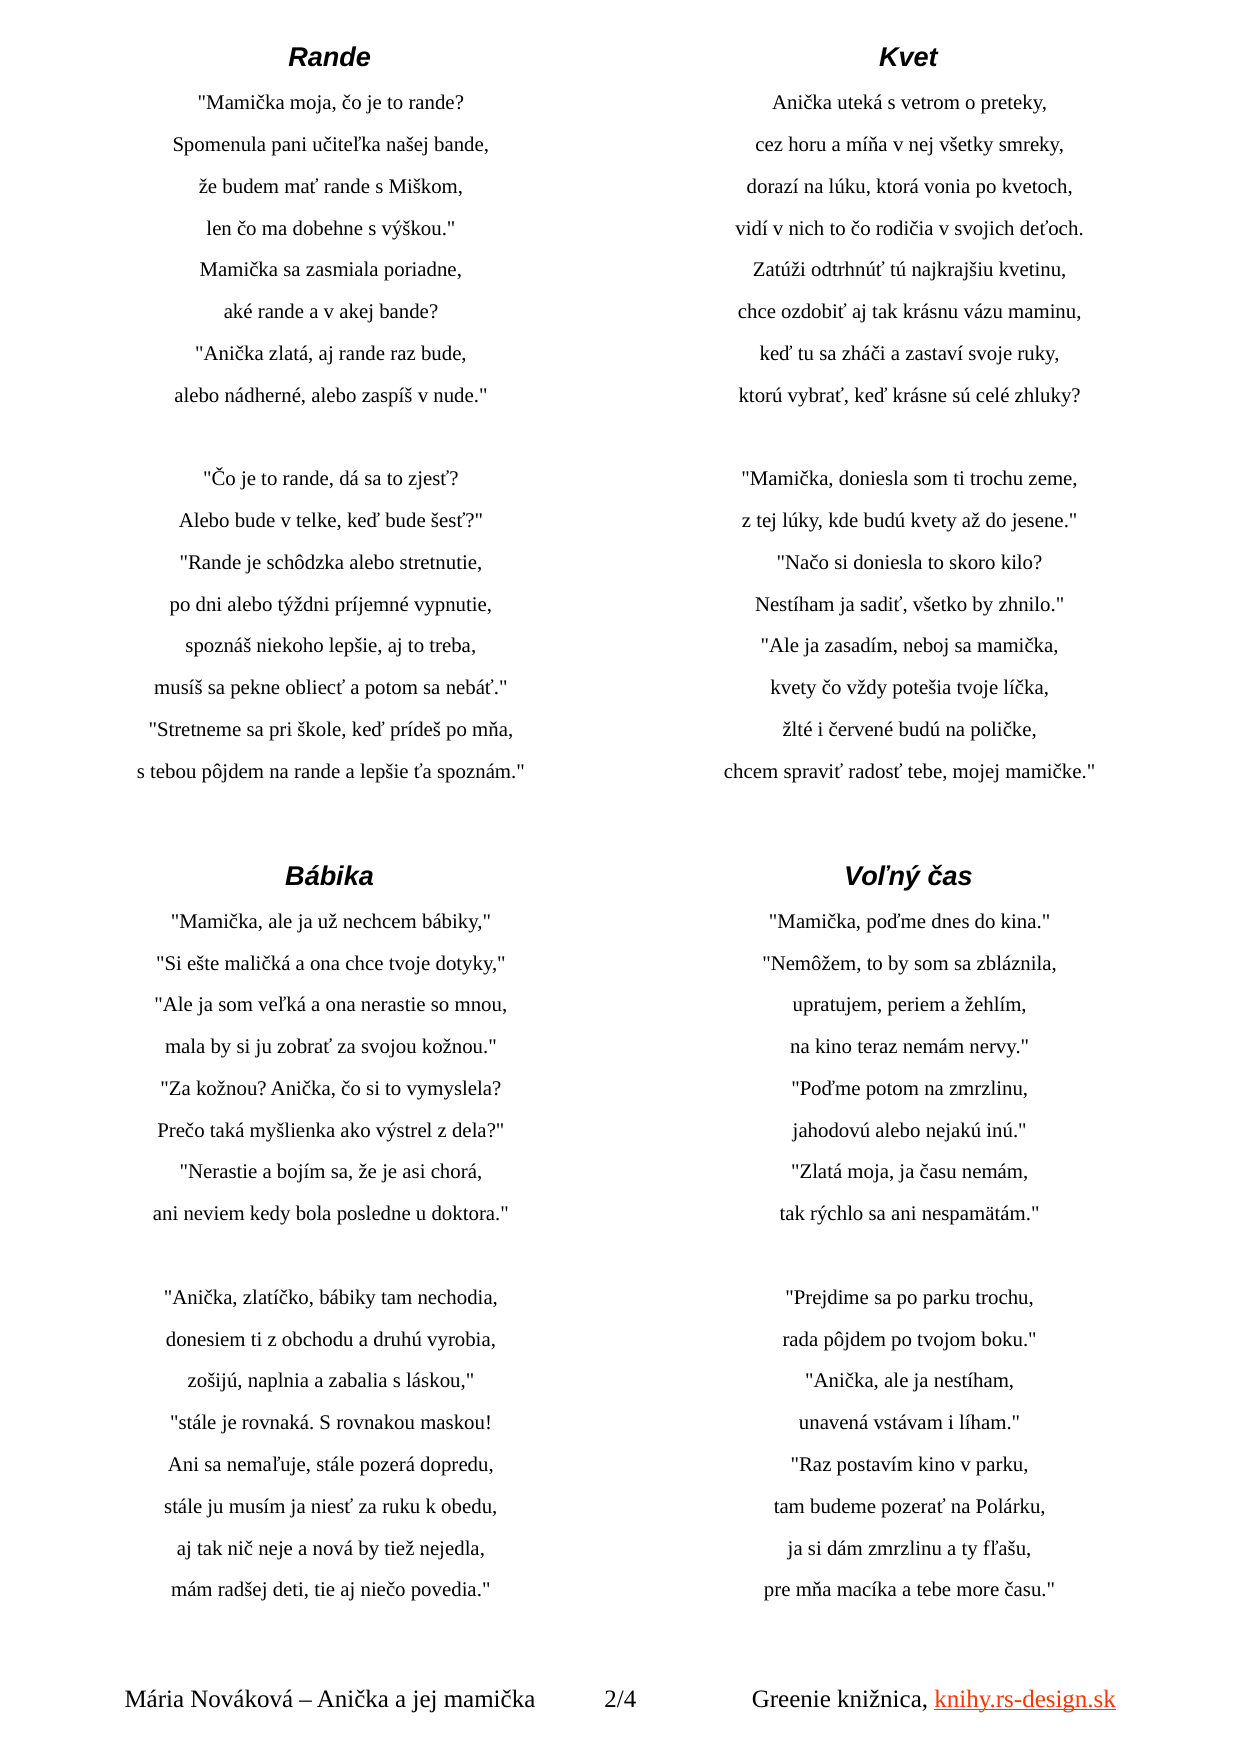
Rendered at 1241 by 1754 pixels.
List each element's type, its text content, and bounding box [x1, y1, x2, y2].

text mám radšej deti, tie aj niečo povedia." [41, 1577, 620, 1601]
text "Ale ja zasadím, neboj sa mamička, [620, 633, 1199, 657]
text Alebo bude v telke, keď bude šesť?" [41, 508, 620, 532]
text "Mamička, doniesla som ti trochu zeme, [620, 466, 1199, 490]
text "Načo si doniesla to skoro kilo? [620, 550, 1199, 574]
text Ani sa nemaľuje, stále pozerá dopredu, [41, 1452, 620, 1476]
text "Raz postavím kino v parku, [620, 1452, 1199, 1476]
text unavená vstávam i líham." [620, 1410, 1199, 1434]
text dorazí na lúku, ktorá vonia po kvetoch, [620, 174, 1199, 198]
text kvety čo vždy potešia tvoje líčka, [620, 675, 1199, 699]
text "Mamička moja, čo je to rande? [41, 90, 620, 114]
text Anička uteká s vetrom o preteky, [620, 90, 1199, 114]
subtitle Rande [41, 41, 620, 73]
text "Si ešte maličká a ona chce tvoje dotyky," [41, 951, 620, 975]
text "Mamička, ale ja už nechcem bábiky," [41, 909, 620, 933]
text stále ju musím ja niesť za ruku k obedu, [41, 1494, 620, 1518]
text "Anička, ale ja nestíham, [620, 1368, 1199, 1392]
text Zatúži odtrhnúť tú najkrajšiu kvetinu, [620, 257, 1199, 281]
text "Nemôžem, to by som sa zbláznila, [620, 951, 1199, 975]
text rada pôjdem po tvojom boku." [620, 1327, 1199, 1351]
text "Ale ja som veľká a ona nerastie so mnou, [41, 992, 620, 1016]
text "Za kožnou? Anička, čo si to vymyslela? [41, 1076, 620, 1100]
text chcem spraviť radosť tebe, mojej mamičke." [620, 759, 1199, 783]
text spoznáš niekoho lepšie, aj to treba, [41, 633, 620, 657]
subtitle Voľný čas [620, 860, 1199, 891]
text donesiem ti z obchodu a druhú vyrobia, [41, 1327, 620, 1351]
text "Prejdime sa po parku trochu, [620, 1285, 1199, 1309]
text tam budeme pozerať na Polárku, [620, 1494, 1199, 1518]
text na kino teraz nemám nervy." [620, 1034, 1199, 1058]
text vidí v nich to čo rodičia v svojich deťoch. [620, 216, 1199, 240]
text "Mamička, poďme dnes do kina." [620, 909, 1199, 933]
text chce ozdobiť aj tak krásnu vázu maminu, [620, 299, 1199, 323]
text "Zlatá moja, ja času nemám, [620, 1159, 1199, 1183]
text upratujem, periem a žehlím, [620, 992, 1199, 1016]
text Prečo taká myšlienka ako výstrel z dela?" [41, 1118, 620, 1142]
subtitle Bábika [41, 860, 620, 891]
text "Rande je schôdzka alebo stretnutie, [41, 550, 620, 574]
text aj tak nič neje a nová by tiež nejedla, [41, 1535, 620, 1559]
text Mamička sa zasmiala poriadne, [41, 257, 620, 281]
text že budem mať rande s Miškom, [41, 174, 620, 198]
text "Anička zlatá, aj rande raz bude, [41, 341, 620, 365]
text keď tu sa zháči a zastaví svoje ruky, [620, 341, 1199, 365]
text Spomenula pani učiteľka našej bande, [41, 132, 620, 156]
text ktorú vybrať, keď krásne sú celé zhluky? [620, 383, 1199, 407]
text "stále je rovnaká. S rovnakou maskou! [41, 1410, 620, 1434]
text "Čo je to rande, dá sa to zjesť? [41, 466, 620, 490]
text len čo ma dobehne s výškou." [41, 216, 620, 240]
text po dni alebo týždni príjemné vypnutie, [41, 592, 620, 616]
text z tej lúky, kde budú kvety až do jesene." [620, 508, 1199, 532]
text s tebou pôjdem na rande a lepšie ťa spoznám." [41, 759, 620, 783]
text "Nerastie a bojím sa, že je asi chorá, [41, 1159, 620, 1183]
text alebo nádherné, alebo zaspíš v nude." [41, 383, 620, 407]
text ani neviem kedy bola posledne u doktora." [41, 1201, 620, 1225]
text aké rande a v akej bande? [41, 299, 620, 323]
subtitle Kvet [620, 41, 1199, 73]
text musíš sa pekne obliecť a potom sa nebáť." [41, 675, 620, 699]
text "Anička, zlatíčko, bábiky tam nechodia, [41, 1285, 620, 1309]
text zošijú, naplnia a zabalia s láskou," [41, 1368, 620, 1392]
text tak rýchlo sa ani nespamätám." [620, 1201, 1199, 1225]
text pre mňa macíka a tebe more času." [620, 1577, 1199, 1601]
text ja si dám zmrzlinu a ty fľašu, [620, 1535, 1199, 1559]
text Nestíham ja sadiť, všetko by zhnilo." [620, 592, 1199, 616]
text cez horu a míňa v nej všetky smreky, [620, 132, 1199, 156]
text "Stretneme sa pri škole, keď prídeš po mňa, [41, 717, 620, 741]
text žlté i červené budú na poličke, [620, 717, 1199, 741]
text jahodovú alebo nejakú inú." [620, 1118, 1199, 1142]
text "Poďme potom na zmrzlinu, [620, 1076, 1199, 1100]
text mala by si ju zobrať za svojou kožnou." [41, 1034, 620, 1058]
